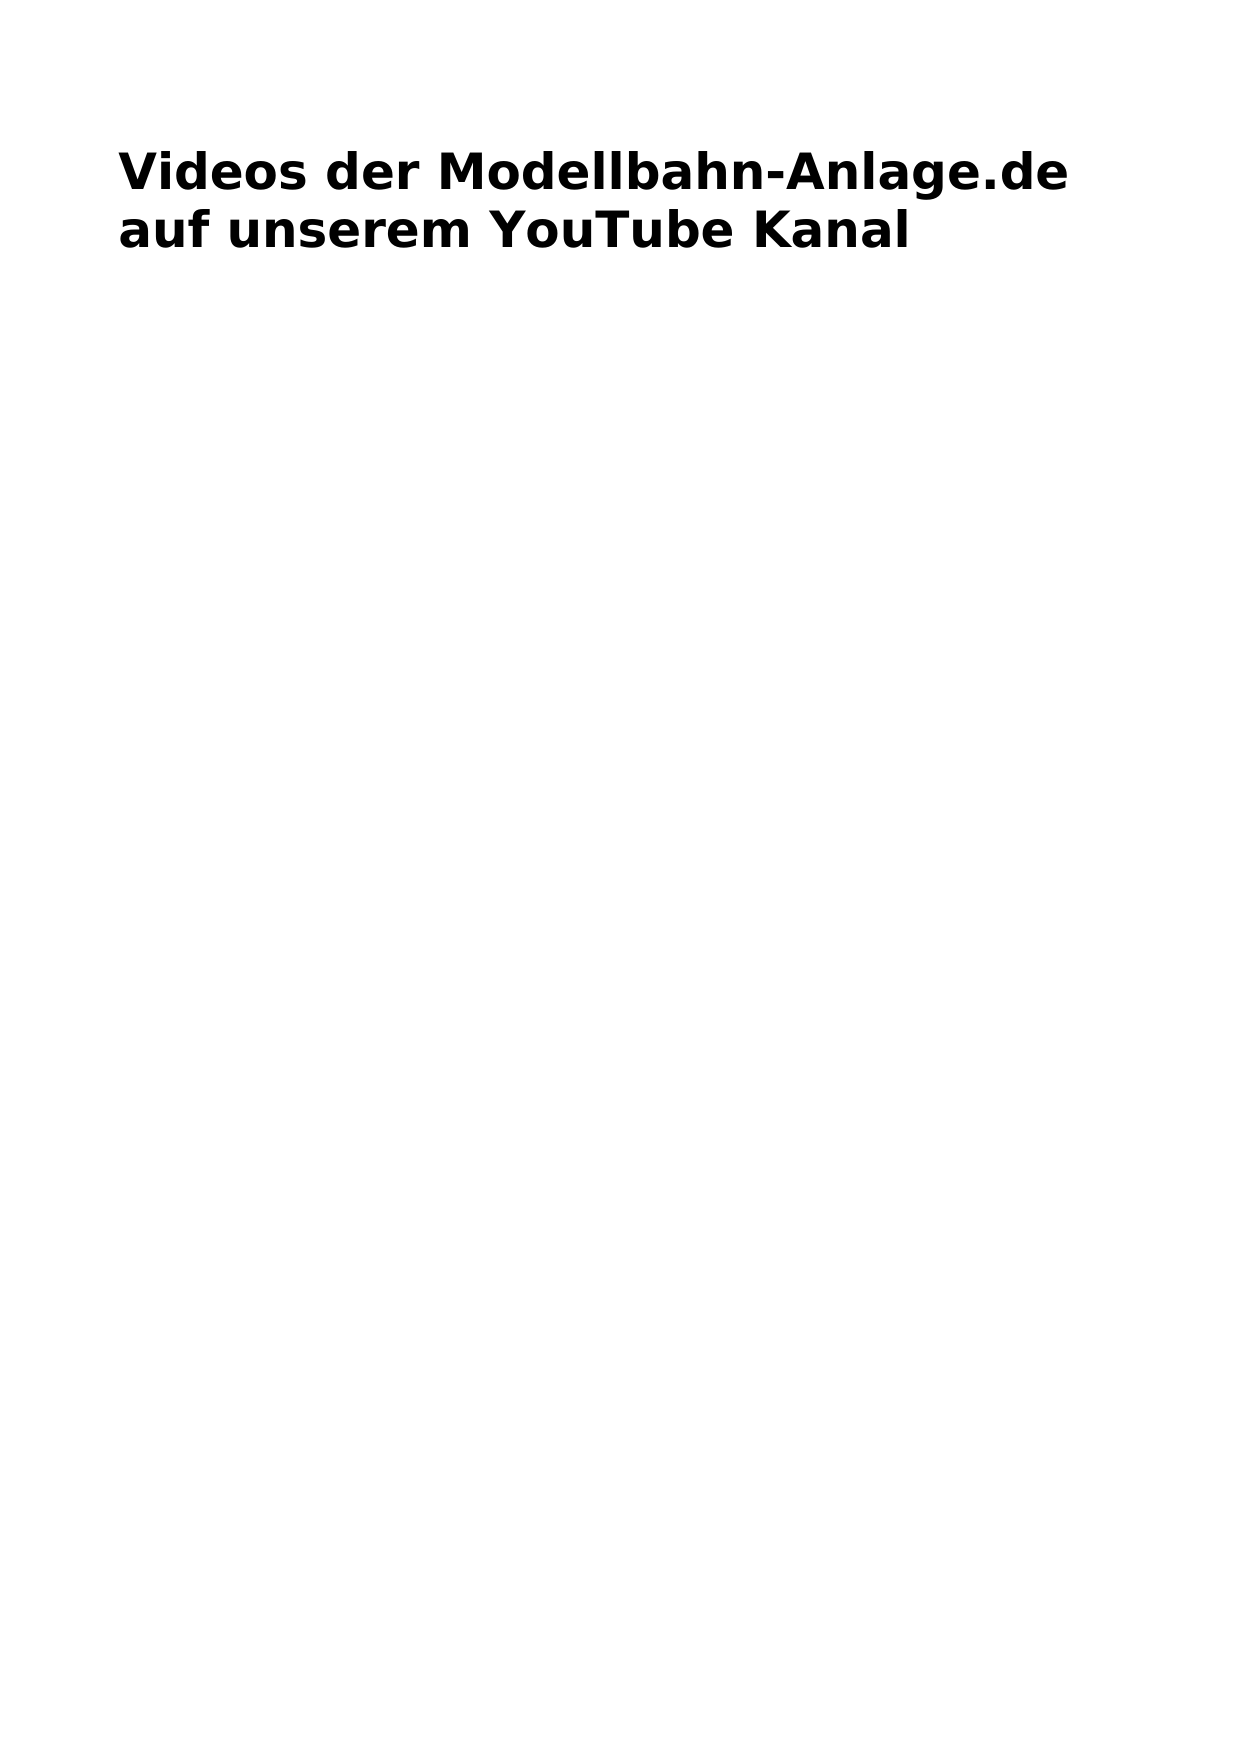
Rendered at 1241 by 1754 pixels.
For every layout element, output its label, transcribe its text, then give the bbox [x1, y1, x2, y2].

subtitle Videos der Modellbahn-Anlage.de auf unserem YouTube Kanal [118, 143, 1122, 259]
